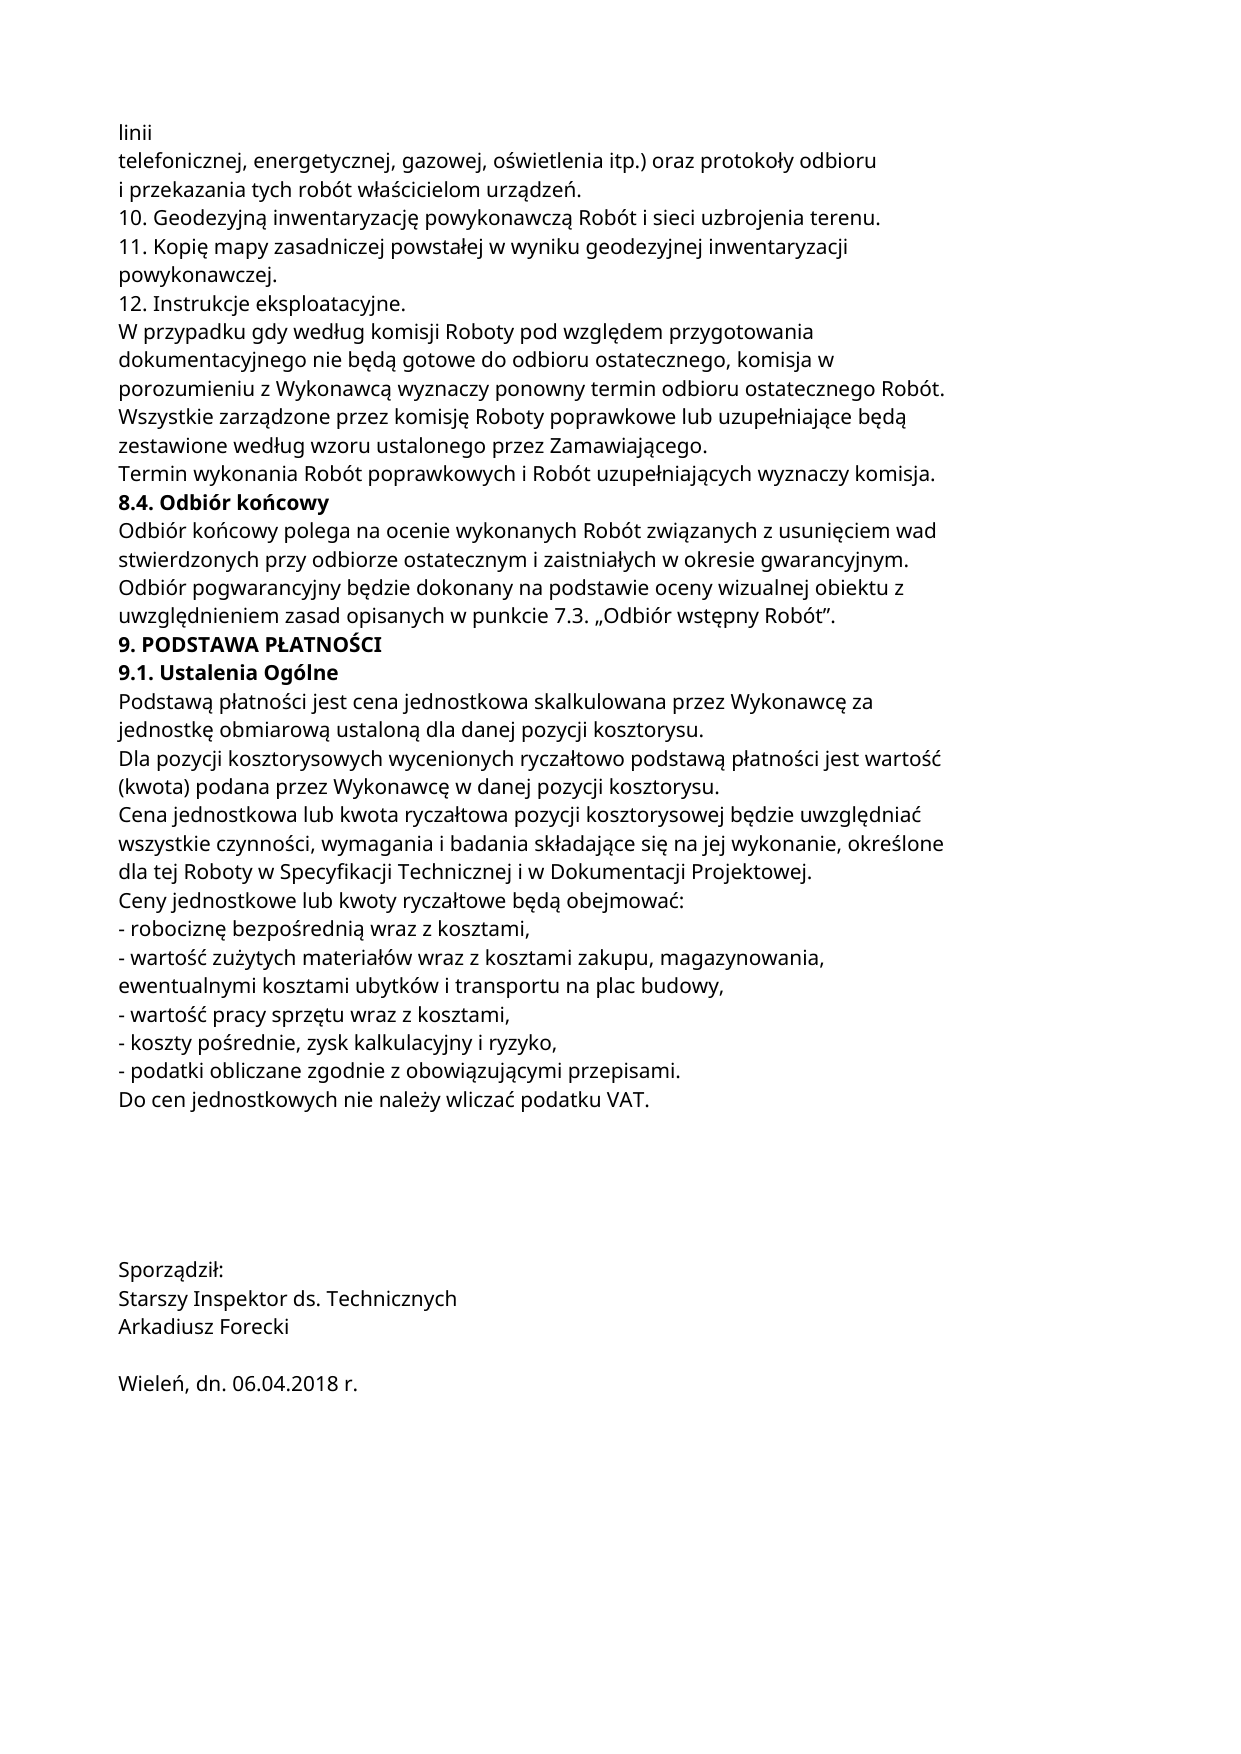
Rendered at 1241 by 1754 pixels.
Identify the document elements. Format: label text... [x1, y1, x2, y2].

text uwzględnieniem zasad opisanych w punkcie 7.3. „Odbiór wstępny Robót”. [118, 602, 1122, 630]
text Wieleń, dn. 06.04.2018 r. [118, 1369, 1122, 1398]
text Arkadiusz Forecki [118, 1312, 1122, 1341]
text Termin wykonania Robót poprawkowych i Robót uzupełniających wyznaczy komisja. [118, 459, 1122, 488]
text Wszystkie zarządzone przez komisję Roboty poprawkowe lub uzupełniające będą [118, 402, 1122, 431]
text - podatki obliczane zgodnie z obowiązującymi przepisami. [118, 1057, 1122, 1085]
text Cena jednostkowa lub kwota ryczałtowa pozycji kosztorysowej będzie uwzględniać [118, 801, 1122, 829]
text 9.1. Ustalenia Ogólne [118, 658, 1122, 687]
text wszystkie czynności, wymagania i badania składające się na jej wykonanie, określone [118, 829, 1122, 857]
text - koszty pośrednie, zysk kalkulacyjny i ryzyko, [118, 1028, 1122, 1057]
text W przypadku gdy według komisji Roboty pod względem przygotowania [118, 317, 1122, 346]
text i przekazania tych robót właścicielom urządzeń. [118, 175, 1122, 203]
text 12. Instrukcje eksploatacyjne. [118, 289, 1122, 317]
text (kwota) podana przez Wykonawcę w danej pozycji kosztorysu. [118, 772, 1122, 801]
text jednostkę obmiarową ustaloną dla danej pozycji kosztorysu. [118, 715, 1122, 744]
text - wartość zużytych materiałów wraz z kosztami zakupu, magazynowania, [118, 943, 1122, 971]
text - wartość pracy sprzętu wraz z kosztami, [118, 1000, 1122, 1028]
text Do cen jednostkowych nie należy wliczać podatku VAT. [118, 1085, 1122, 1113]
text Odbiór pogwarancyjny będzie dokonany na podstawie oceny wizualnej obiektu z [118, 573, 1122, 602]
text 10. Geodezyjną inwentaryzację powykonawczą Robót i sieci uzbrojenia terenu. [118, 203, 1122, 232]
text powykonawczej. [118, 260, 1122, 289]
text stwierdzonych przy odbiorze ostatecznym i zaistniałych w okresie gwarancyjnym. [118, 545, 1122, 573]
text 11. Kopię mapy zasadniczej powstałej w wyniku geodezyjnej inwentaryzacji [118, 232, 1122, 260]
text dla tej Roboty w Specyfikacji Technicznej i w Dokumentacji Projektowej. [118, 857, 1122, 886]
text 8.4. Odbiór końcowy [118, 488, 1122, 516]
text Ceny jednostkowe lub kwoty ryczałtowe będą obejmować: [118, 886, 1122, 914]
text ewentualnymi kosztami ubytków i transportu na plac budowy, [118, 971, 1122, 1000]
text zestawione według wzoru ustalonego przez Zamawiającego. [118, 431, 1122, 459]
text telefonicznej, energetycznej, gazowej, oświetlenia itp.) oraz protokoły odbioru [118, 147, 1122, 175]
text Dla pozycji kosztorysowych wycenionych ryczałtowo podstawą płatności jest wartość [118, 744, 1122, 772]
text Odbiór końcowy polega na ocenie wykonanych Robót związanych z usunięciem wad [118, 516, 1122, 545]
text linii [118, 118, 1122, 147]
text Starszy Inspektor ds. Technicznych [118, 1284, 1122, 1312]
text dokumentacyjnego nie będą gotowe do odbioru ostatecznego, komisja w [118, 346, 1122, 374]
text Sporządził: [118, 1256, 1122, 1284]
text porozumieniu z Wykonawcą wyznaczy ponowny termin odbioru ostatecznego Robót. [118, 374, 1122, 402]
text 9. PODSTAWA PŁATNOŚCI [118, 630, 1122, 658]
text Podstawą płatności jest cena jednostkowa skalkulowana przez Wykonawcę za [118, 687, 1122, 715]
text - robociznę bezpośrednią wraz z kosztami, [118, 914, 1122, 943]
